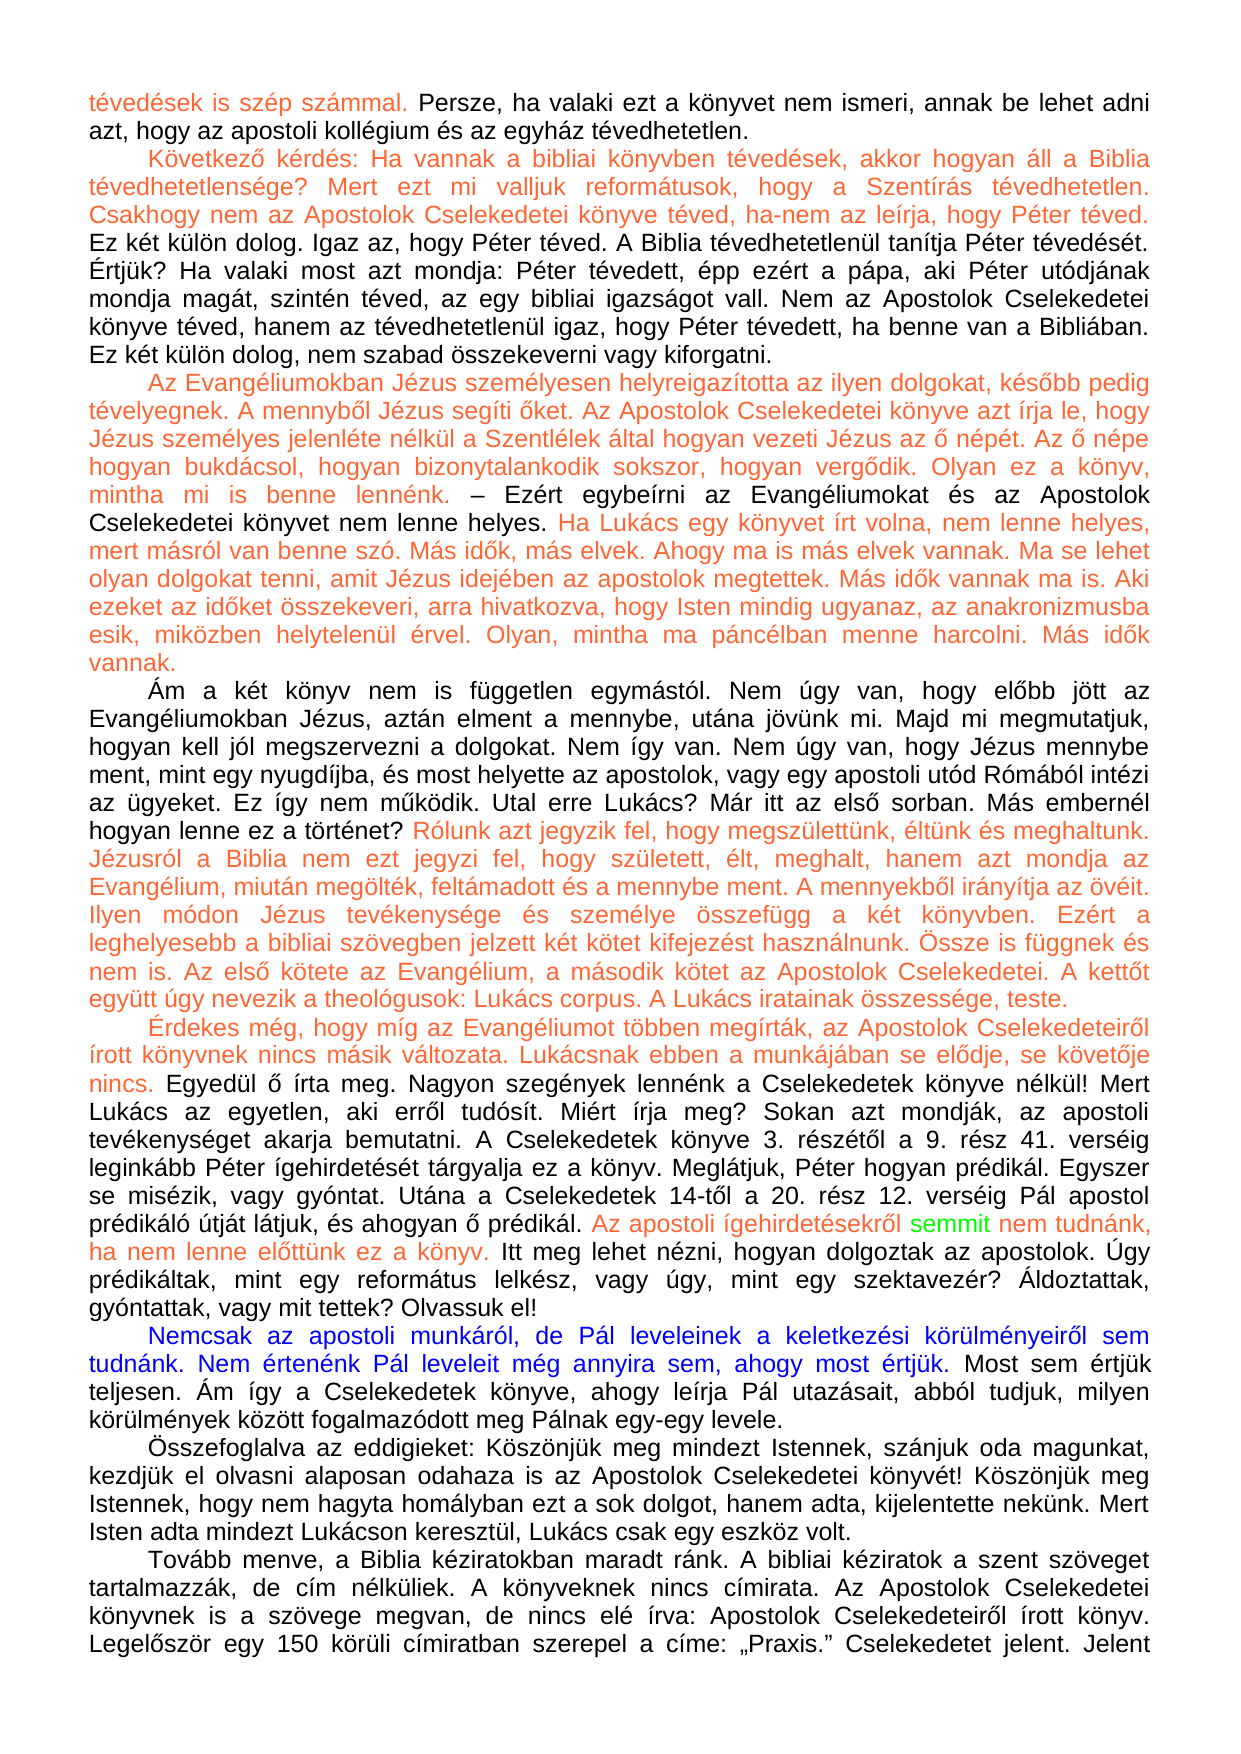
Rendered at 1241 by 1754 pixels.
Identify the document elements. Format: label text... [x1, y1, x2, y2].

text Tovább menve, a Biblia kéziratokban maradt ránk. A bibliai kéziratok a szent szöveget tartalmazzák, de cím nélküliek. A könyveknek nincs címirata. Az Apostolok Cselekedetei könyvnek is a szövege megvan, de nincs elé írva: Apostolok Cselekedeteiről írott könyv. Legelőször egy 150 körüli címiratban szerepel a címe: „Praxis.” Cselekedetet jelent. Jelent [88, 1546, 1152, 1658]
text Nemcsak az apostoli munkáról, de Pál leveleinek a keletkezési körülményeiről sem tudnánk. Nem értenénk Pál leveleit még annyira sem, ahogy most értjük. Most sem értjük teljesen. Ám így a Cselekedetek könyve, ahogy leírja Pál utazásait, abból tudjuk, milyen körülmények között fogalmazódott meg Pálnak egy-egy levele. [88, 1321, 1152, 1433]
text Következő kérdés: Ha vannak a bibliai könyvben tévedések, akkor hogyan áll a Biblia tévedhetetlensége? Mert ezt mi valljuk reformátusok, hogy a Szentírás tévedhetetlen. Csakhogy nem az Apostolok Cselekedetei könyve téved, ha-nem az leírja, hogy Péter téved. Ez két külön dolog. Igaz az, hogy Péter téved. A Biblia tévedhetetlenül tanítja Péter tévedését. Értjük? Ha valaki most azt mondja: Péter tévedett, épp ezért a pápa, aki Péter utódjának mondja magát, szintén téved, az egy bibliai igazságot vall. Nem az Apostolok Cselekedetei könyve téved, hanem az tévedhetetlenül igaz, hogy Péter tévedett, ha benne van a Bibliában. Ez két külön dolog, nem szabad összekeverni vagy kiforgatni. [88, 144, 1152, 369]
text Az Evangéliumokban Jézus személyesen helyreigazította az ilyen dolgokat, később pedig tévelyegnek. A mennyből Jézus segíti őket. Az Apostolok Cselekedetei könyve azt írja le, hogy Jézus személyes jelenléte nélkül a Szentlélek által hogyan vezeti Jézus az ő népét. Az ő népe hogyan bukdácsol, hogyan bizonytalankodik sokszor, hogyan vergődik. Olyan ez a könyv, mintha mi is benne lennénk. – Ezért egybeírni az Evangéliumokat és az Apostolok Cselekedetei könyvet nem lenne helyes. Ha Lukács egy könyvet írt volna, nem lenne helyes, mert másról van benne szó. Más idők, más elvek. Ahogy ma is más elvek vannak. Ma se lehet olyan dolgokat tenni, amit Jézus idejében az apostolok megtettek. Más idők vannak ma is. Aki ezeket az időket összekeveri, arra hivatkozva, hogy Isten mindig ugyanaz, az anakronizmusba esik, miközben helytelenül érvel. Olyan, mintha ma páncélban menne harcolni. Más idők vannak. [88, 369, 1152, 677]
text Összefoglalva az eddigieket: Köszönjük meg mindezt Istennek, szánjuk oda magunkat, kezdjük el olvasni alaposan odahaza is az Apostolok Cselekedetei könyvét! Köszönjük meg Istennek, hogy nem hagyta homályban ezt a sok dolgot, hanem adta, kijelentette nekünk. Mert Isten adta mindezt Lukácson keresztül, Lukács csak egy eszköz volt. [88, 1433, 1152, 1546]
text Érdekes még, hogy míg az Evangéliumot többen megírták, az Apostolok Cselekedeteiről írott könyvnek nincs másik változata. Lukácsnak ebben a munkájában se elődje, se követője nincs. Egyedül ő írta meg. Nagyon szegények lennénk a Cselekedetek könyve nélkül! Mert Lukács az egyetlen, aki erről tudósít. Miért írja meg? Sokan azt mondják, az apostoli tevékenységet akarja bemutatni. A Cselekedetek könyve 3. részétől a 9. rész 41. verséig leginkább Péter ígehirdetését tárgyalja ez a könyv. Meglátjuk, Péter hogyan prédikál. Egyszer se misézik, vagy gyóntat. Utána a Cselekedetek 14-től a 20. rész 12. verséig Pál apostol prédikáló útját látjuk, és ahogyan ő prédikál. Az apostoli ígehirdetésekről semmit nem tudnánk, ha nem lenne előttünk ez a könyv. Itt meg lehet nézni, hogyan dolgoztak az apostolok. Úgy prédikáltak, mint egy református lelkész, vagy úgy, mint egy szektavezér? Áldoztattak, gyóntattak, vagy mit tettek? Olvassuk el! [88, 1013, 1152, 1321]
text Ám a két könyv nem is független egymástól. Nem úgy van, hogy előbb jött az Evangéliumokban Jézus, aztán elment a mennybe, utána jövünk mi. Majd mi megmutatjuk, hogyan kell jól megszervezni a dolgokat. Nem így van. Nem úgy van, hogy Jézus mennybe ment, mint egy nyugdíjba, és most helyette az apostolok, vagy egy apostoli utód Rómából intézi az ügyeket. Ez így nem működik. Utal erre Lukács? Már itt az első sorban. Más embernél hogyan lenne ez a történet? Rólunk azt jegyzik fel, hogy megszülettünk, éltünk és meghaltunk. Jézusról a Biblia nem ezt jegyzi fel, hogy született, élt, meghalt, hanem azt mondja az Evangélium, miután megölték, feltámadott és a mennybe ment. A mennyekből irányítja az övéit. Ilyen módon Jézus tevékenysége és személye összefügg a két könyvben. Ezért a leghelyesebb a bibliai szövegben jelzett két kötet kifejezést használnunk. Össze is függnek és nem is. Az első kötete az Evangélium, a második kötet az Apostolok Cselekedetei. A kettőt együtt úgy nevezik a theológusok: Lukács corpus. A Lukács iratainak összessége, teste. [88, 677, 1152, 1013]
text tévedések is szép számmal. Persze, ha valaki ezt a könyvet nem ismeri, annak be lehet adni azt, hogy az apostoli kollégium és az egyház tévedhetetlen. [88, 88, 1152, 144]
